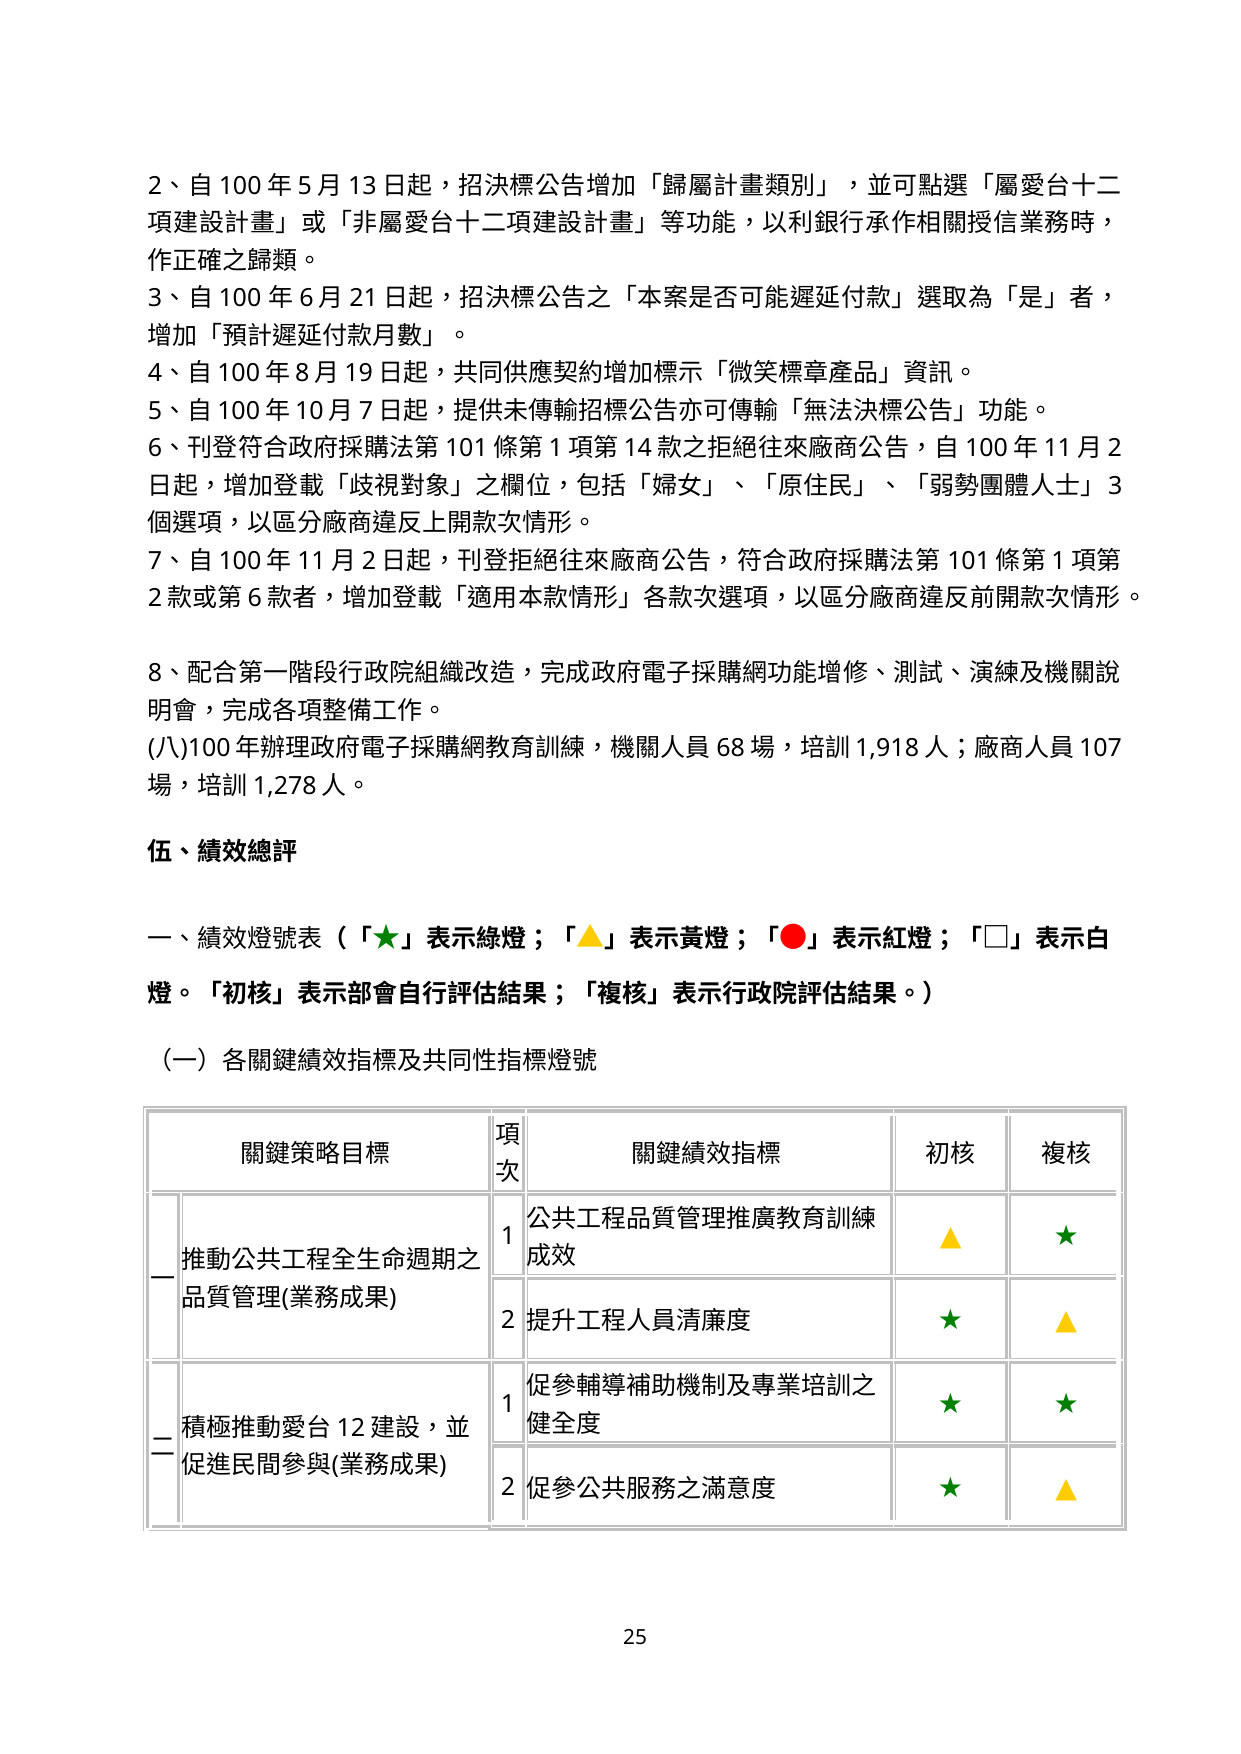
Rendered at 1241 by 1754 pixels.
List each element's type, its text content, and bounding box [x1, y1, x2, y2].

table_header 初核 [893, 1108, 1008, 1190]
text 伍、績效總評 [148, 831, 1122, 869]
table_cell 2 [494, 1280, 522, 1357]
table_cell 促參公共服務之滿意度 [525, 1441, 893, 1525]
text 8、配合第一階段行政院組織改造，完成政府電子採購網功能增修、測試、演練及機關說明會，完成各項整備工作。 [148, 652, 1122, 727]
table_cell ▲ [1008, 1274, 1124, 1357]
table_header 項次 [491, 1108, 525, 1190]
text （一）各關鍵績效指標及共同性指標燈號 [148, 1039, 1122, 1077]
table_header 複核 [1008, 1108, 1124, 1190]
text 6、刊登符合政府採購法第101條第1項第14款之拒絕往來廠商公告，自100年11月2日起，增加登載「歧視對象」之欄位，包括「婦女」、「原住民」、「弱勢團體人士」3個選項，以區分廠商違反上開款次情形。 [148, 427, 1122, 539]
text 3、自100 年6月21日起，招決標公告之「本案是否可能遲延付款」選取為「是」者，增加「預計遲延付款月數」。 [148, 277, 1122, 352]
table_cell 積極推動愛台12建設，並促進民間參與(業務成果) [180, 1358, 491, 1525]
table_cell ★ [896, 1364, 1005, 1441]
table_cell 1 [494, 1196, 522, 1274]
table_cell 促參輔導補助機制及專業培訓之健全度 [528, 1364, 890, 1441]
table_cell 1 [494, 1364, 522, 1441]
text (八)100年辦理政府電子採購網教育訓練，機關人員68場，培訓1,918人；廠商人員107場，培訓1,278人。 [148, 727, 1122, 802]
text 2、自100年5月13日起，招決標公告增加「歸屬計畫類別」，並可點選「屬愛台十二項建設計畫」或「非屬愛台十二項建設計畫」等功能，以利銀行承作相關授信業務時，作正確之歸類。 [148, 164, 1122, 277]
table_cell ▲ [896, 1196, 1005, 1274]
table_cell 一 [146, 1190, 180, 1357]
text 5、自100年10月7日起，提供未傳輸招標公告亦可傳輸「無法決標公告」功能。 [148, 389, 1122, 427]
table_cell 二 [146, 1358, 180, 1525]
table_cell 公共工程品質管理推廣教育訓練成效 [528, 1196, 890, 1274]
table_cell ★ [893, 1441, 1008, 1525]
text 一、績效燈號表（「★」表示綠燈；「▲」表示黃燈；「●」表示紅燈；「□」表示白燈。「初核」表示部會自行評估結果；「複核」表示行政院評估結果。） [148, 898, 1122, 1010]
table_cell 提升工程人員清廉度 [528, 1280, 890, 1357]
text 4、自100年8月19日起，共同供應契約增加標示「微笑標章產品」資訊。 [148, 352, 1122, 389]
table_header 關鍵績效指標 [525, 1108, 893, 1190]
text 7、自100年11月2日起，刊登拒絕往來廠商公告，符合政府採購法第101條第1項第2款或第6款者，增加登載「適用本款情形」各款次選項，以區分廠商違反前開款次情形。 [148, 539, 1122, 652]
table_cell 2 [491, 1441, 525, 1525]
table_cell ★ [1008, 1190, 1124, 1274]
table_cell ▲ [1008, 1441, 1124, 1525]
table_cell ★ [896, 1280, 1005, 1357]
table_cell ★ [1008, 1358, 1124, 1441]
table_cell 推動公共工程全生命週期之品質管理(業務成果) [183, 1196, 488, 1357]
table_header 關鍵策略目標 [149, 1113, 491, 1190]
